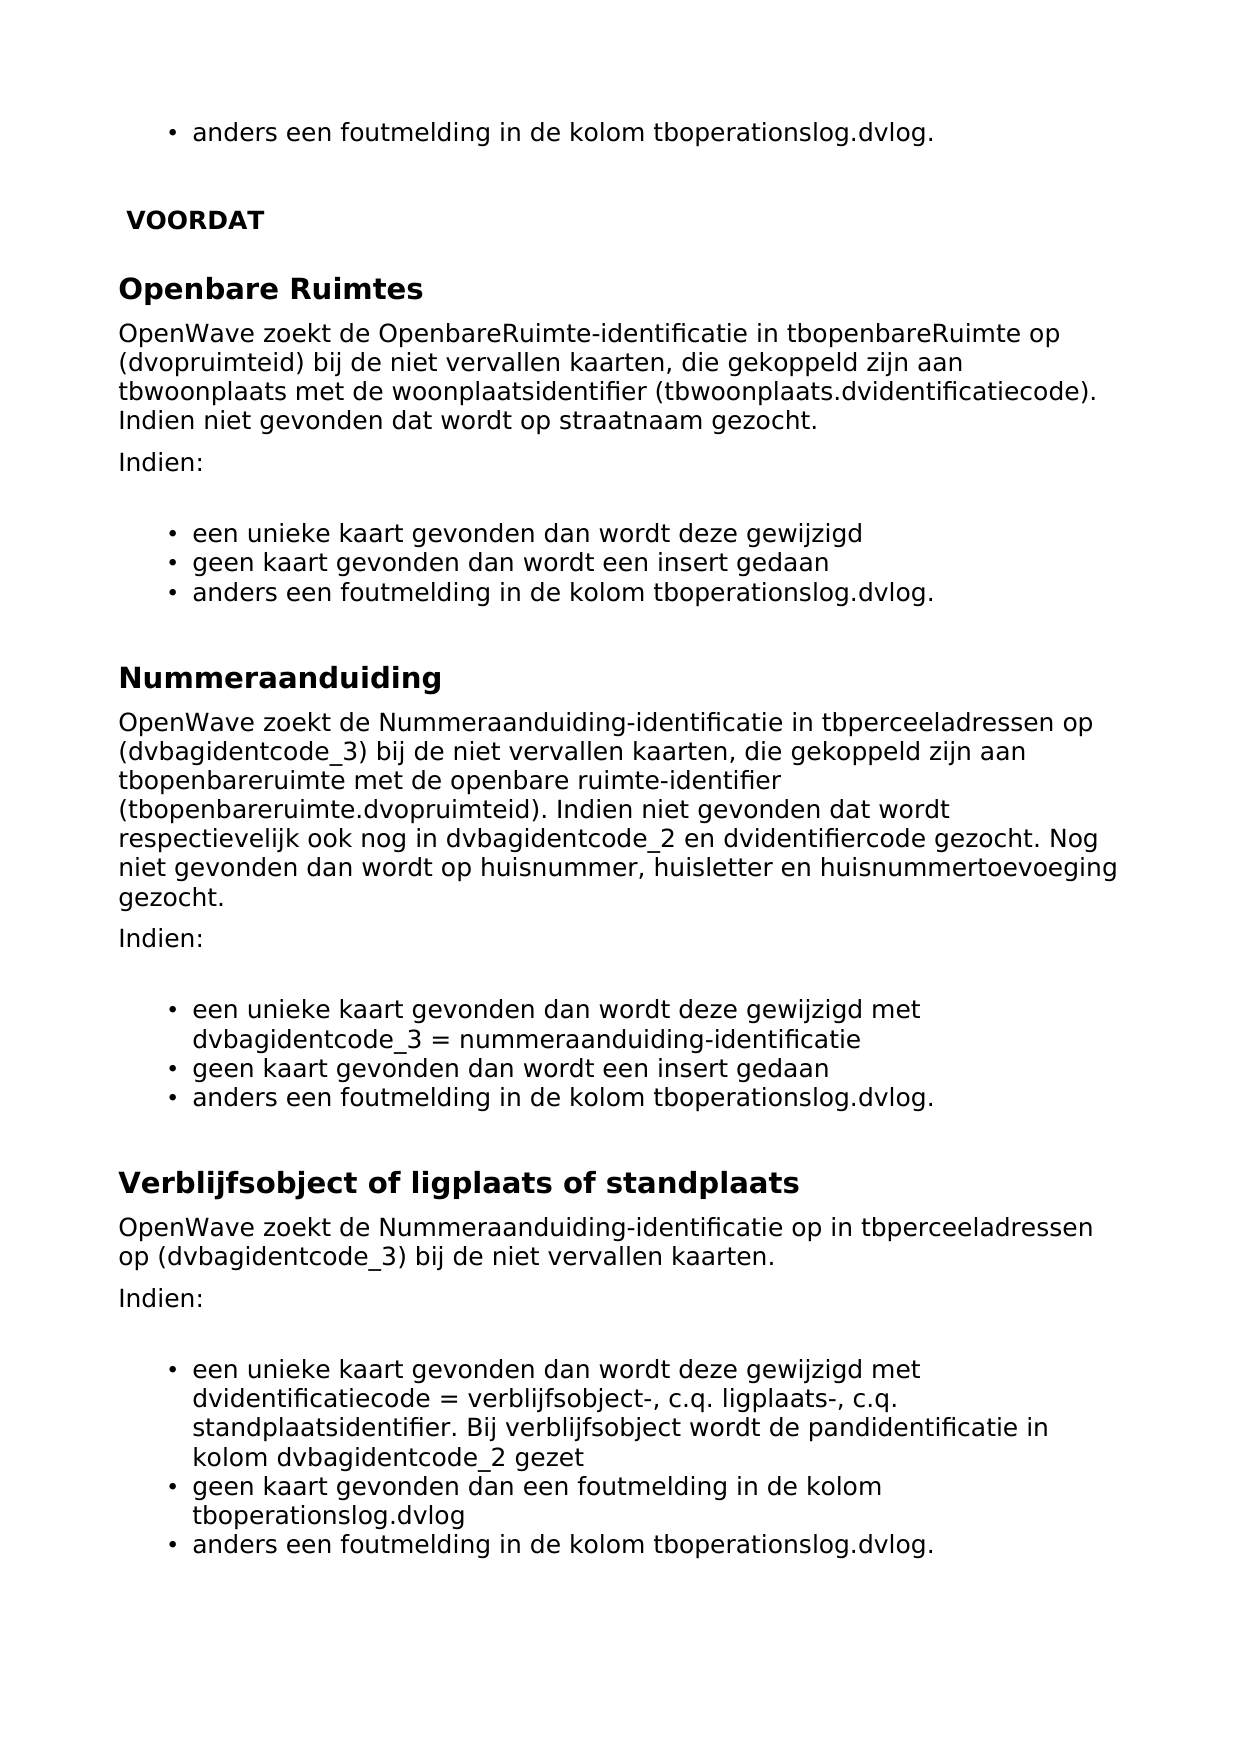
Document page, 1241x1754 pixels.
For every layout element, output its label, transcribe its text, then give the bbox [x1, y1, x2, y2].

list geen kaart gevonden dan een foutmelding in de kolom tboperationslog.dvlog [177, 1472, 1122, 1530]
list geen kaart gevonden dan wordt een insert gedaan [177, 548, 1122, 578]
text VOORDAT [118, 177, 1122, 235]
list anders een foutmelding in de kolom tboperationslog.dvlog. [177, 118, 1122, 147]
list een unieke kaart gevonden dan wordt deze gewijzigd [177, 519, 1122, 548]
list anders een foutmelding in de kolom tboperationslog.dvlog. [177, 1083, 1122, 1112]
text Indien: [118, 924, 1122, 954]
text OpenWave zoekt de Nummeraanduiding-identificatie in tbperceeladressen op (dvbagidentcode_3) bij de niet vervallen kaarten, die gekoppeld zijn aan tbopenbareruimte met de openbare ruimte-identifier (tbopenbareruimte.dvopruimteid). Indien niet gevonden dat wordt respectievelijk ook nog in dvbagidentcode_2 en dvidentifiercode gezocht. Nog niet gevonden dan wordt op huisnummer, huisletter en huisnummertoevoeging gezocht. [118, 708, 1122, 912]
list een unieke kaart gevonden dan wordt deze gewijzigd met dvidentificatiecode = verblijfsobject-, c.q. ligplaats-, c.q. standplaatsidentifier. Bij verblijfsobject wordt de pandidentificatie in kolom dvbagidentcode_2 gezet [177, 1355, 1122, 1472]
text OpenWave zoekt de Nummeraanduiding-identificatie op in tbperceeladressen op (dvbagidentcode_3) bij de niet vervallen kaarten. [118, 1213, 1122, 1272]
text OpenWave zoekt de OpenbareRuimte-identificatie in tbopenbareRuimte op (dvopruimteid) bij de niet vervallen kaarten, die gekoppeld zijn aan tbwoonplaats met de woonplaatsidentifier (tbwoonplaats.dvidentificatiecode). Indien niet gevonden dat wordt op straatnaam gezocht. [118, 319, 1122, 436]
text Indien: [118, 1284, 1122, 1313]
text Indien: [118, 448, 1122, 477]
list geen kaart gevonden dan wordt een insert gedaan [177, 1054, 1122, 1083]
subtitle Verblijfsobject of ligplaats of standplaats [118, 1167, 1122, 1201]
list een unieke kaart gevonden dan wordt deze gewijzigd met dvbagidentcode_3 = nummeraanduiding-identificatie [177, 996, 1122, 1054]
subtitle Nummeraanduiding [118, 661, 1122, 695]
list anders een foutmelding in de kolom tboperationslog.dvlog. [177, 1530, 1122, 1559]
subtitle Openbare Ruimtes [118, 273, 1122, 307]
list anders een foutmelding in de kolom tboperationslog.dvlog. [177, 578, 1122, 607]
